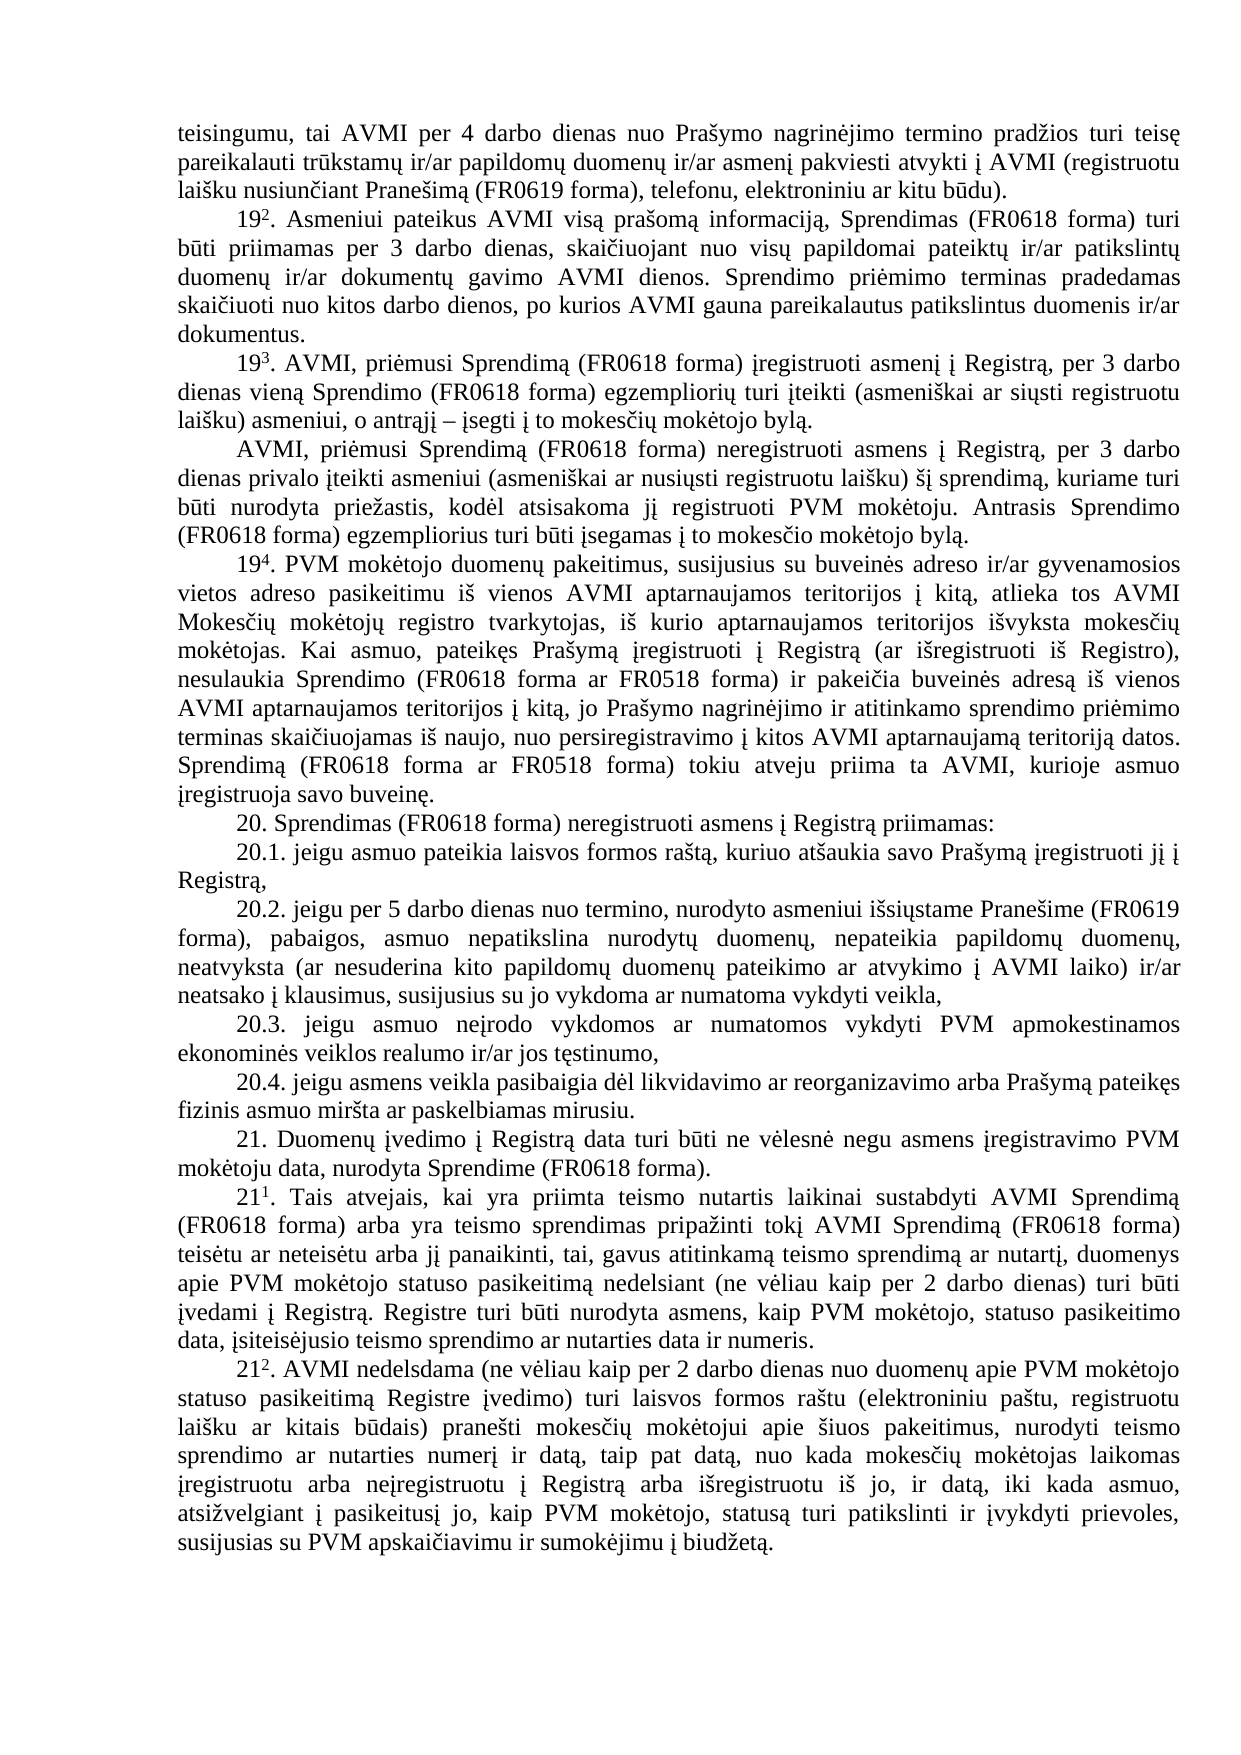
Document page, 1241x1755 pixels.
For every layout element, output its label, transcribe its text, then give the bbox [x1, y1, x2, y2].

text 20.1. jeigu asmuo pateikia laisvos formos raštą, kuriuo atšaukia savo Prašymą įregistruoti jį į Registrą, [177, 837, 1181, 894]
text 20.4. jeigu asmens veikla pasibaigia dėl likvidavimo ar reorganizavimo arba Prašymą pateikęs fizinis asmuo miršta ar paskelbiamas mirusiu. [177, 1067, 1181, 1124]
text 211. Tais atvejais, kai yra priimta teismo nutartis laikinai sustabdyti AVMI Sprendimą (FR0618 forma) arba yra teismo sprendimas pripažinti tokį AVMI Sprendimą (FR0618 forma) teisėtu ar neteisėtu arba jį panaikinti, tai, gavus atitinkamą teismo sprendimą ar nutartį, duomenys apie PVM mokėtojo statuso pasikeitimą nedelsiant (ne vėliau kaip per 2 darbo dienas) turi būti įvedami į Registrą. Registre turi būti nurodyta asmens, kaip PVM mokėtojo, statuso pasikeitimo data, įsiteisėjusio teismo sprendimo ar nutarties data ir numeris. [177, 1182, 1181, 1354]
text 20. Sprendimas (FR0618 forma) neregistruoti asmens į Registrą priimamas: [177, 808, 1181, 837]
text 192. Asmeniui pateikus AVMI visą prašomą informaciją, Sprendimas (FR0618 forma) turi būti priimamas per 3 darbo dienas, skaičiuojant nuo visų papildomai pateiktų ir/ar patikslintų duomenų ir/ar dokumentų gavimo AVMI dienos. Sprendimo priėmimo terminas pradedamas skaičiuoti nuo kitos darbo dienos, po kurios AVMI gauna pareikalautus patikslintus duomenis ir/ar dokumentus. [177, 204, 1181, 348]
text 20.3. jeigu asmuo neįrodo vykdomos ar numatomos vykdyti PVM apmokestinamos ekonominės veiklos realumo ir/ar jos tęstinumo, [177, 1009, 1181, 1067]
text 194. PVM mokėtojo duomenų pakeitimus, susijusius su buveinės adreso ir/ar gyvenamosios vietos adreso pasikeitimu iš vienos AVMI aptarnaujamos teritorijos į kitą, atlieka tos AVMI Mokesčių mokėtojų registro tvarkytojas, iš kurio aptarnaujamos teritorijos išvyksta mokesčių mokėtojas. Kai asmuo, pateikęs Prašymą įregistruoti į Registrą (ar išregistruoti iš Registro), nesulaukia Sprendimo (FR0618 forma ar FR0518 forma) ir pakeičia buveinės adresą iš vienos AVMI aptarnaujamos teritorijos į kitą, jo Prašymo nagrinėjimo ir atitinkamo sprendimo priėmimo terminas skaičiuojamas iš naujo, nuo persiregistravimo į kitos AVMI aptarnaujamą teritoriją datos. Sprendimą (FR0618 forma ar FR0518 forma) tokiu atveju priima ta AVMI, kurioje asmuo įregistruoja savo buveinę. [177, 549, 1181, 808]
text 193. AVMI, priėmusi Sprendimą (FR0618 forma) įregistruoti asmenį į Registrą, per 3 darbo dienas vieną Sprendimo (FR0618 forma) egzempliorių turi įteikti (asmeniškai ar siųsti registruotu laišku) asmeniui, o antrąjį – įsegti į to mokesčių mokėtojo bylą. [177, 348, 1181, 434]
text teisingumu, tai AVMI per 4 darbo dienas nuo Prašymo nagrinėjimo termino pradžios turi teisę pareikalauti trūkstamų ir/ar papildomų duomenų ir/ar asmenį pakviesti atvykti į AVMI (registruotu laišku nusiunčiant Pranešimą (FR0619 forma), telefonu, elektroniniu ar kitu būdu). [177, 118, 1181, 204]
text 212. AVMI nedelsdama (ne vėliau kaip per 2 darbo dienas nuo duomenų apie PVM mokėtojo statuso pasikeitimą Registre įvedimo) turi laisvos formos raštu (elektroniniu paštu, registruotu laišku ar kitais būdais) pranešti mokesčių mokėtojui apie šiuos pakeitimus, nurodyti teismo sprendimo ar nutarties numerį ir datą, taip pat datą, nuo kada mokesčių mokėtojas laikomas įregistruotu arba neįregistruotu į Registrą arba išregistruotu iš jo, ir datą, iki kada asmuo, atsižvelgiant į pasikeitusį jo, kaip PVM mokėtojo, statusą turi patikslinti ir įvykdyti prievoles, susijusias su PVM apskaičiavimu ir sumokėjimu į biudžetą. [177, 1354, 1181, 1556]
text 20.2. jeigu per 5 darbo dienas nuo termino, nurodyto asmeniui išsiųstame Pranešime (FR0619 forma), pabaigos, asmuo nepatikslina nurodytų duomenų, nepateikia papildomų duomenų, neatvyksta (ar nesuderina kito papildomų duomenų pateikimo ar atvykimo į AVMI laiko) ir/ar neatsako į klausimus, susijusius su jo vykdoma ar numatoma vykdyti veikla, [177, 894, 1181, 1009]
text 21. Duomenų įvedimo į Registrą data turi būti ne vėlesnė negu asmens įregistravimo PVM mokėtoju data, nurodyta Sprendime (FR0618 forma). [177, 1124, 1181, 1182]
text AVMI, priėmusi Sprendimą (FR0618 forma) neregistruoti asmens į Registrą, per 3 darbo dienas privalo įteikti asmeniui (asmeniškai ar nusiųsti registruotu laišku) šį sprendimą, kuriame turi būti nurodyta priežastis, kodėl atsisakoma jį registruoti PVM mokėtoju. Antrasis Sprendimo (FR0618 forma) egzempliorius turi būti įsegamas į to mokesčio mokėtojo bylą. [177, 434, 1181, 549]
